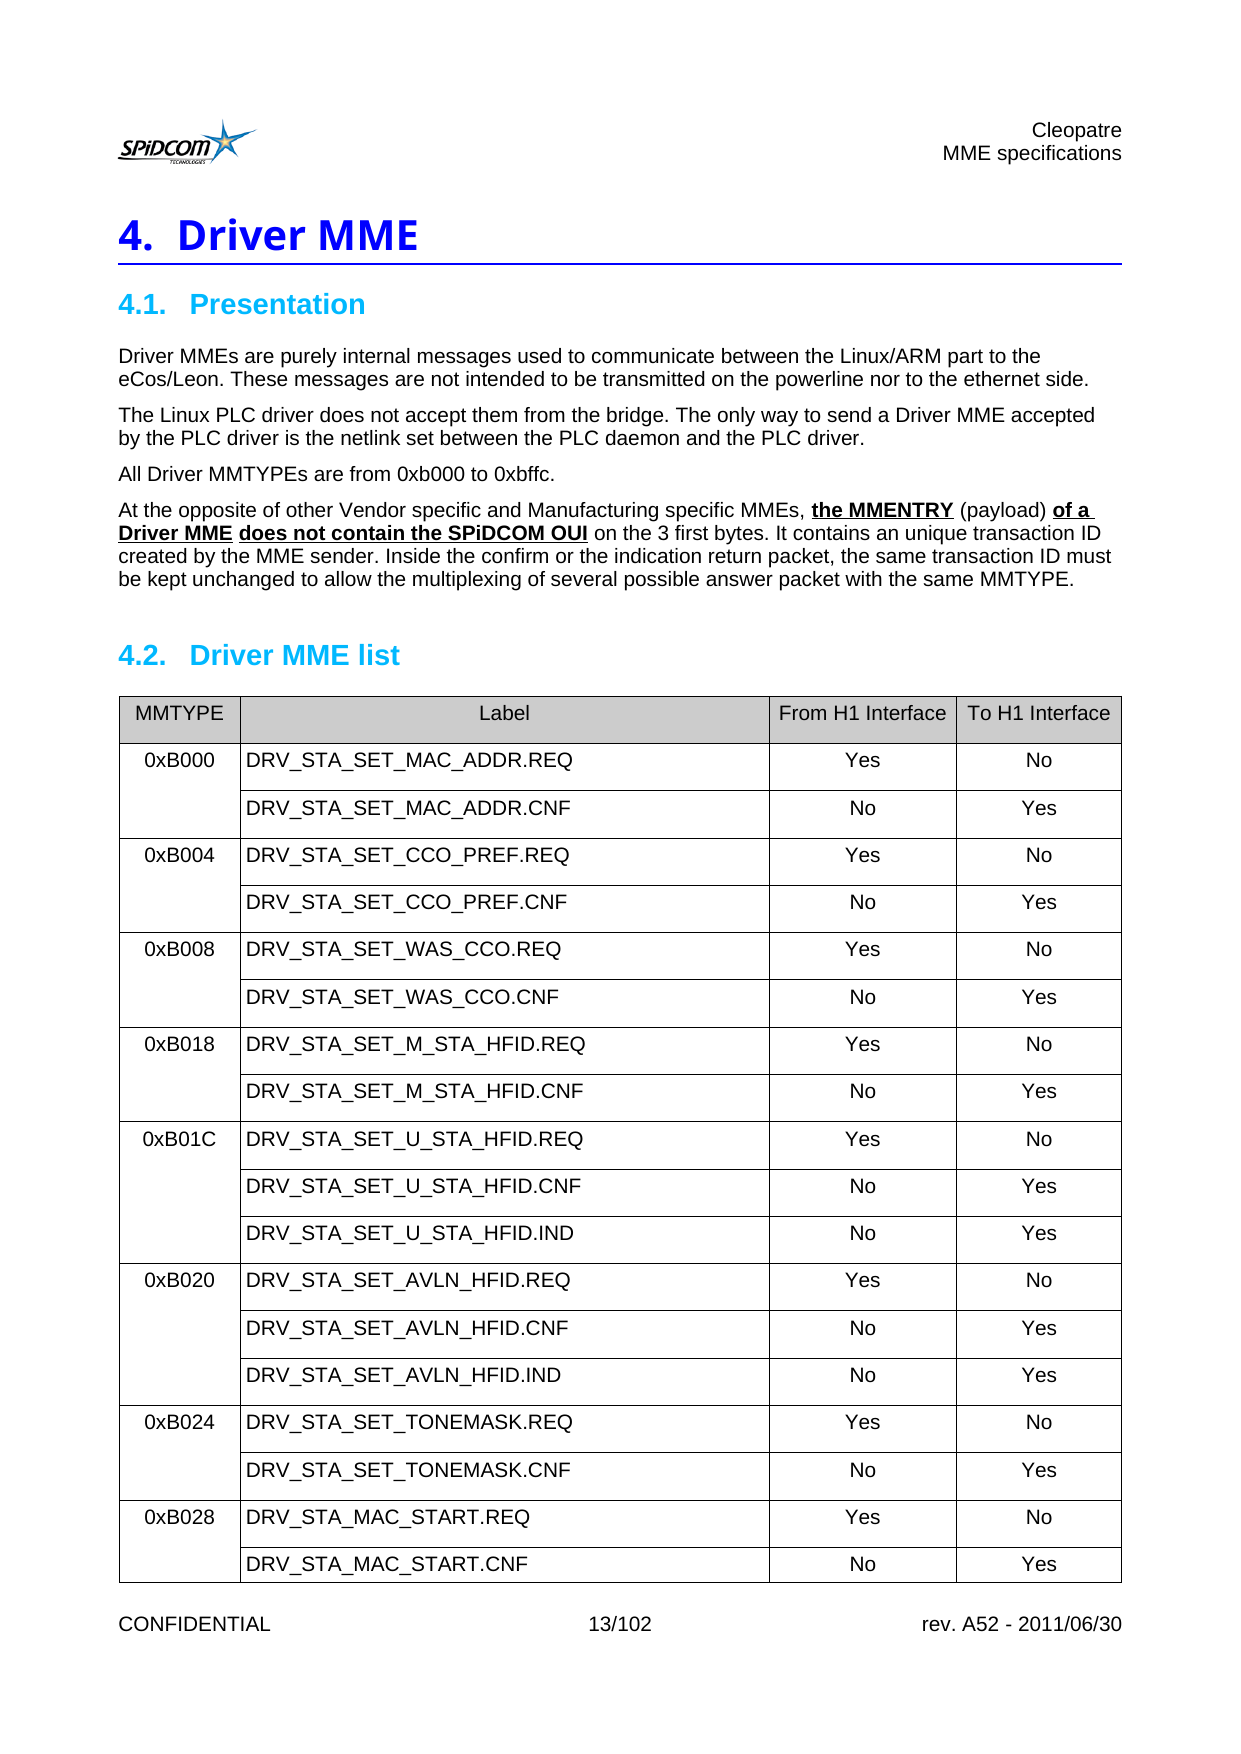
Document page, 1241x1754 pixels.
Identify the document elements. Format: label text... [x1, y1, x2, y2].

table_header Label [241, 697, 769, 743]
table_cell Yes [957, 1075, 1121, 1121]
table_cell Yes [770, 933, 956, 979]
table_cell 0xB000 [120, 744, 240, 838]
table_cell No [770, 791, 956, 838]
table_cell Yes [957, 1359, 1121, 1405]
table_cell No [957, 1406, 1121, 1452]
table_cell Yes [957, 980, 1121, 1027]
table_cell 0xB020 [120, 1264, 240, 1405]
table_cell No [770, 980, 956, 1027]
table_cell DRV_STA_SET_AVLN_HFID.CNF [241, 1311, 769, 1358]
text Driver MMEs are purely internal messages used to communicate between the Linux/ARM part to the eCos/Leon. These messages are not intended to be transmitted on the powerline nor to the ethernet side. [118, 344, 1122, 391]
table_cell 0xB004 [120, 839, 240, 932]
table_cell DRV_STA_SET_U_STA_HFID.REQ [241, 1122, 769, 1169]
table_cell DRV_STA_SET_WAS_CCO.CNF [241, 980, 769, 1027]
table_cell 0xB018 [120, 1028, 240, 1121]
table_cell No [957, 1122, 1121, 1169]
table_header From H1 Interface [770, 697, 956, 743]
subtitle Driver MME list [118, 639, 1122, 672]
table_cell No [770, 1359, 956, 1405]
table_cell No [770, 1311, 956, 1358]
table_cell Yes [957, 1548, 1121, 1582]
table_header To H1 Interface [957, 697, 1121, 743]
table_cell Yes [770, 1028, 956, 1074]
table_cell 0xB008 [120, 933, 240, 1027]
table_cell DRV_STA_SET_MAC_ADDR.CNF [241, 791, 769, 838]
table_cell DRV_STA_SET_WAS_CCO.REQ [241, 933, 769, 979]
table_cell No [957, 1501, 1121, 1547]
table_cell 0xB028 [120, 1501, 240, 1582]
table_cell No [957, 1264, 1121, 1310]
text At the opposite of other Vendor specific and Manufacturing specific MMEs, the MMENTRY (payload) of a Driver MME does not contain the SPiDCOM OUI on the 3 first bytes. It contains an unique transaction ID created by the MME sender. Inside the confirm or the indication return packet, the same transaction ID must be kept unchanged to allow the multiplexing of several possible answer packet with the same MMTYPE. [118, 498, 1122, 591]
table_header MMTYPE [120, 697, 240, 743]
table_cell No [770, 1170, 956, 1216]
table_cell DRV_STA_SET_CCO_PREF.REQ [241, 839, 769, 885]
table_cell Yes [957, 791, 1121, 838]
table_cell No [770, 886, 956, 932]
table_cell 0xB024 [120, 1406, 240, 1500]
table_cell DRV_STA_SET_U_STA_HFID.CNF [241, 1170, 769, 1216]
table_cell No [770, 1548, 956, 1582]
table_cell DRV_STA_MAC_START.REQ [241, 1501, 769, 1547]
subtitle Presentation [118, 288, 1122, 321]
subtitle Driver MME [118, 206, 1122, 263]
table_cell DRV_STA_SET_M_STA_HFID.REQ [241, 1028, 769, 1074]
table_cell DRV_STA_SET_TONEMASK.REQ [241, 1406, 769, 1452]
table_cell No [770, 1217, 956, 1263]
table_cell No [770, 1453, 956, 1500]
table_cell DRV_STA_SET_AVLN_HFID.IND [241, 1359, 769, 1405]
table_cell Yes [957, 1453, 1121, 1500]
table_cell DRV_STA_SET_CCO_PREF.CNF [241, 886, 769, 932]
table_cell DRV_STA_SET_U_STA_HFID.IND [241, 1217, 769, 1263]
table_cell DRV_STA_SET_AVLN_HFID.REQ [241, 1264, 769, 1310]
text The Linux PLC driver does not accept them from the bridge. The only way to send a Driver MME accepted by the PLC driver is the netlink set between the PLC daemon and the PLC driver. [118, 403, 1122, 450]
table_cell DRV_STA_SET_TONEMASK.CNF [241, 1453, 769, 1500]
table_cell DRV_STA_SET_MAC_ADDR.REQ [241, 744, 769, 790]
table_cell Yes [770, 744, 956, 790]
table_cell Yes [770, 1406, 956, 1452]
table_cell DRV_STA_MAC_START.CNF [241, 1548, 769, 1582]
table_cell 0xB01C [120, 1122, 240, 1263]
table_cell Yes [957, 1311, 1121, 1358]
table_cell No [957, 933, 1121, 979]
table_cell Yes [770, 839, 956, 885]
table_cell Yes [957, 1217, 1121, 1263]
picture [117, 118, 258, 165]
table_cell No [957, 744, 1121, 790]
table_cell Yes [770, 1501, 956, 1547]
table_cell DRV_STA_SET_M_STA_HFID.CNF [241, 1075, 769, 1121]
table_cell No [957, 839, 1121, 885]
table_cell Yes [957, 886, 1121, 932]
text All Driver MMTYPEs are from 0xb000 to 0xbffc. [118, 462, 1122, 486]
table_cell Yes [957, 1170, 1121, 1216]
table_cell No [957, 1028, 1121, 1074]
table_cell Yes [770, 1264, 956, 1310]
table_cell Yes [770, 1122, 956, 1169]
table_cell No [770, 1075, 956, 1121]
